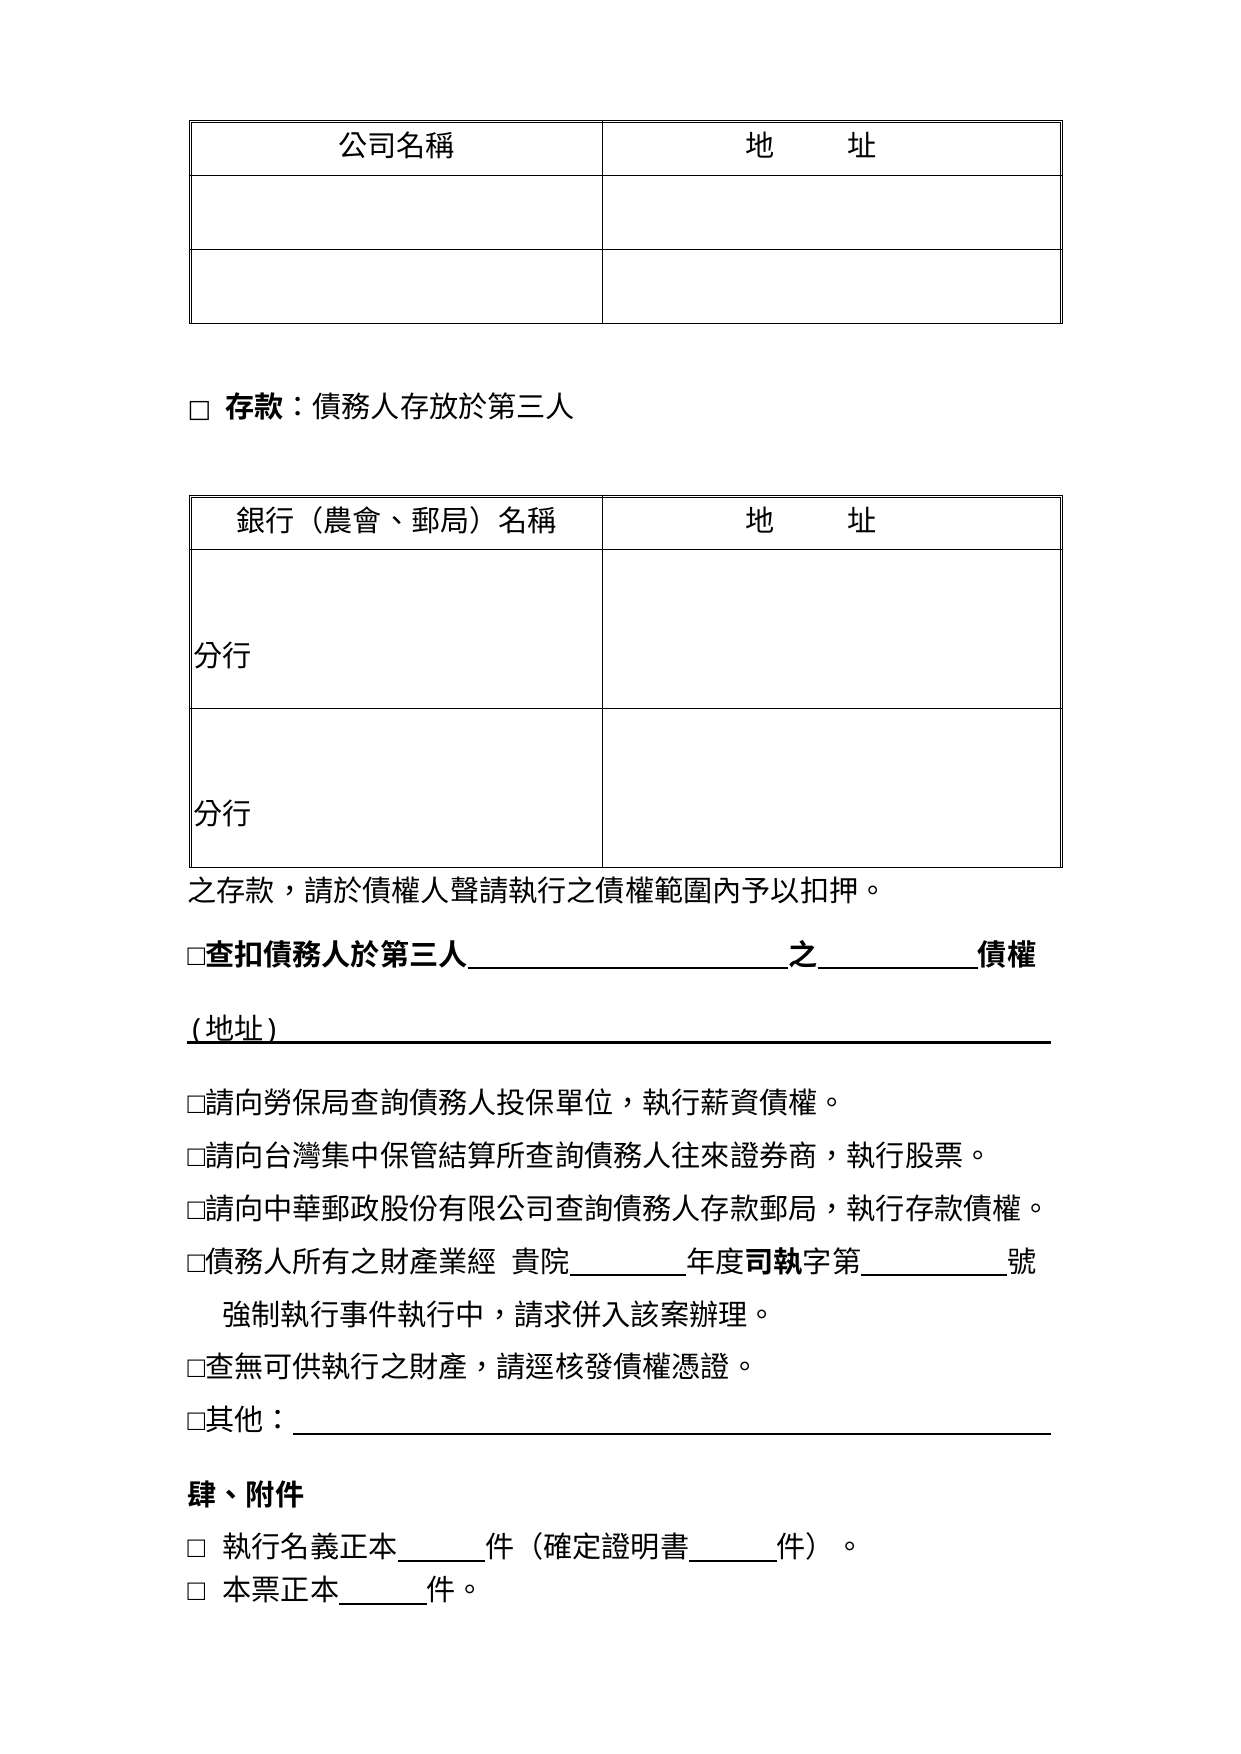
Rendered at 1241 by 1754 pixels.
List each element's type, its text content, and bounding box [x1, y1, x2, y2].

table_cell [603, 709, 1060, 867]
text □其他： [187, 1397, 1053, 1439]
table_cell [603, 176, 1060, 249]
text □ 執行名義正本 件（確定證明書 件）。 [187, 1524, 1053, 1566]
text □請向勞保局查詢債務人投保單位，執行薪資債權。 [187, 1079, 1053, 1122]
table_cell 分行 [192, 550, 602, 708]
table_cell [603, 550, 1060, 708]
text □查無可供執行之財產，請逕核發債權憑證。 [187, 1344, 1053, 1386]
text 強制執行事件執行中，請求併入該案辦理。 [187, 1291, 1053, 1333]
list 存款：債務人存放於第三人 [187, 383, 1053, 426]
table_header 銀行（農會、郵局）名稱 [192, 498, 602, 549]
text □請向中華郵政股份有限公司查詢債務人存款郵局，執行存款債權。 [187, 1185, 1053, 1228]
table_cell [192, 176, 602, 249]
table_cell [192, 250, 602, 323]
table_cell [603, 250, 1060, 323]
table_header 公司名稱 [192, 123, 602, 174]
text (地址) [187, 1005, 1053, 1048]
text 肆、附件 [187, 1471, 1053, 1513]
table_header 地 址 [603, 498, 1060, 549]
text □債務人所有之財產業經 貴院 年度司執字第 號 [187, 1238, 1053, 1281]
table_header 地 址 [603, 123, 1060, 174]
text □ 本票正本 件。 [187, 1566, 1053, 1609]
text □查扣債務人於第三人 之 債權 [187, 931, 1053, 973]
table_cell 分行 [192, 709, 602, 867]
text 之存款，請於債權人聲請執行之債權範圍內予以扣押。 [187, 868, 1053, 910]
text □請向台灣集中保管結算所查詢債務人往來證券商，執行股票。 [187, 1132, 1053, 1175]
